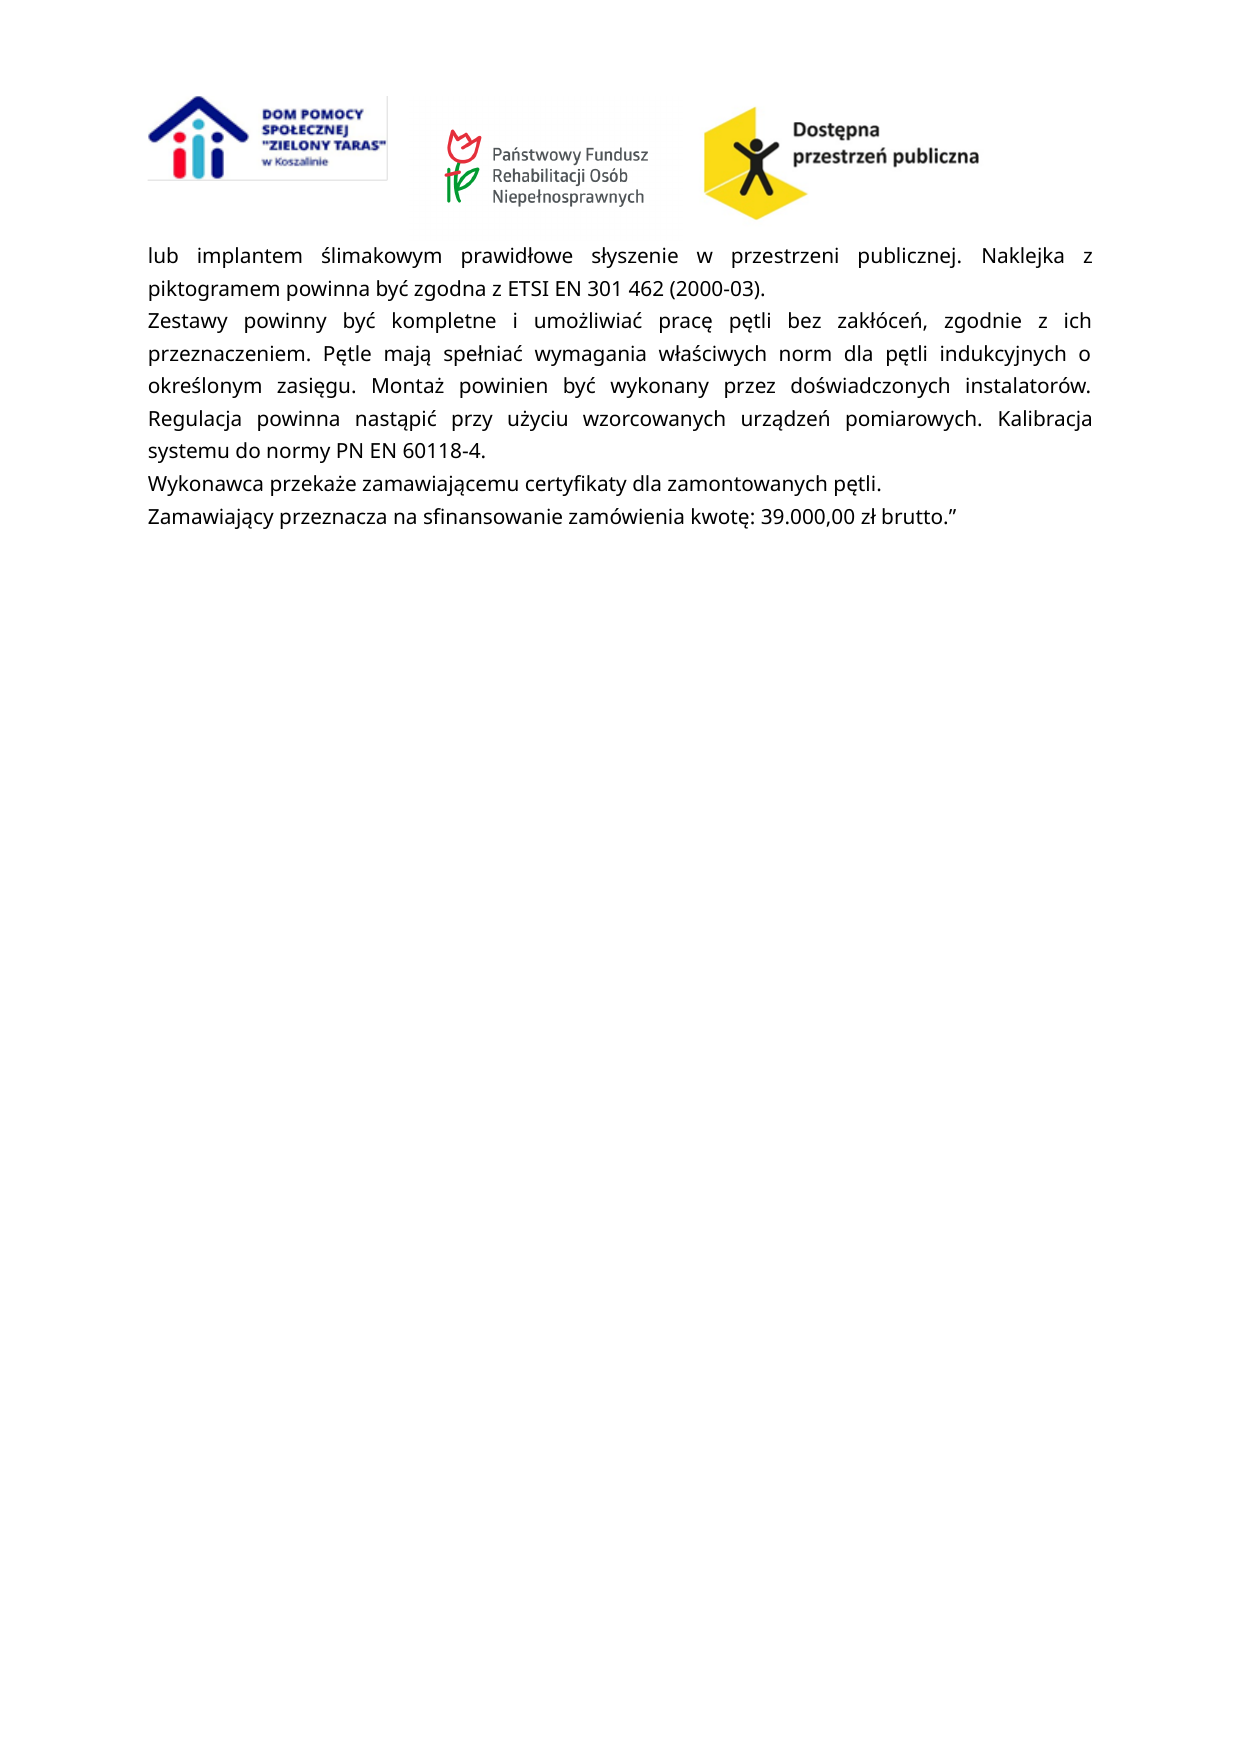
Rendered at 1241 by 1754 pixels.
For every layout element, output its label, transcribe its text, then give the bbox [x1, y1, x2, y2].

text lub implantem ślimakowym prawidłowe słyszenie w przestrzeni publicznej. Naklejka z piktogramem powinna być zgodna z ETSI EN 301 462 (2000-03). [148, 241, 1093, 302]
text Wykonawca przekaże zamawiającemu certyfikaty dla zamontowanych pętli. [148, 469, 1093, 498]
text Zamawiający przeznacza na sfinansowanie zamówienia kwotę: 39.000,00 zł brutto.” [148, 502, 1093, 530]
text Zestawy powinny być kompletne i umożliwiać pracę pętli bez zakłóceń, zgodnie z ich przeznaczeniem. Pętle mają spełniać wymagania właściwych norm dla pętli indukcyjnych o określonym zasięgu. Montaż powinien być wykonany przez doświadczonych instalatorów. Regulacja powinna nastąpić przy użyciu wzorcowanych urządzeń pomiarowych. Kalibracja systemu do normy PN EN 60118-4. [148, 306, 1093, 465]
